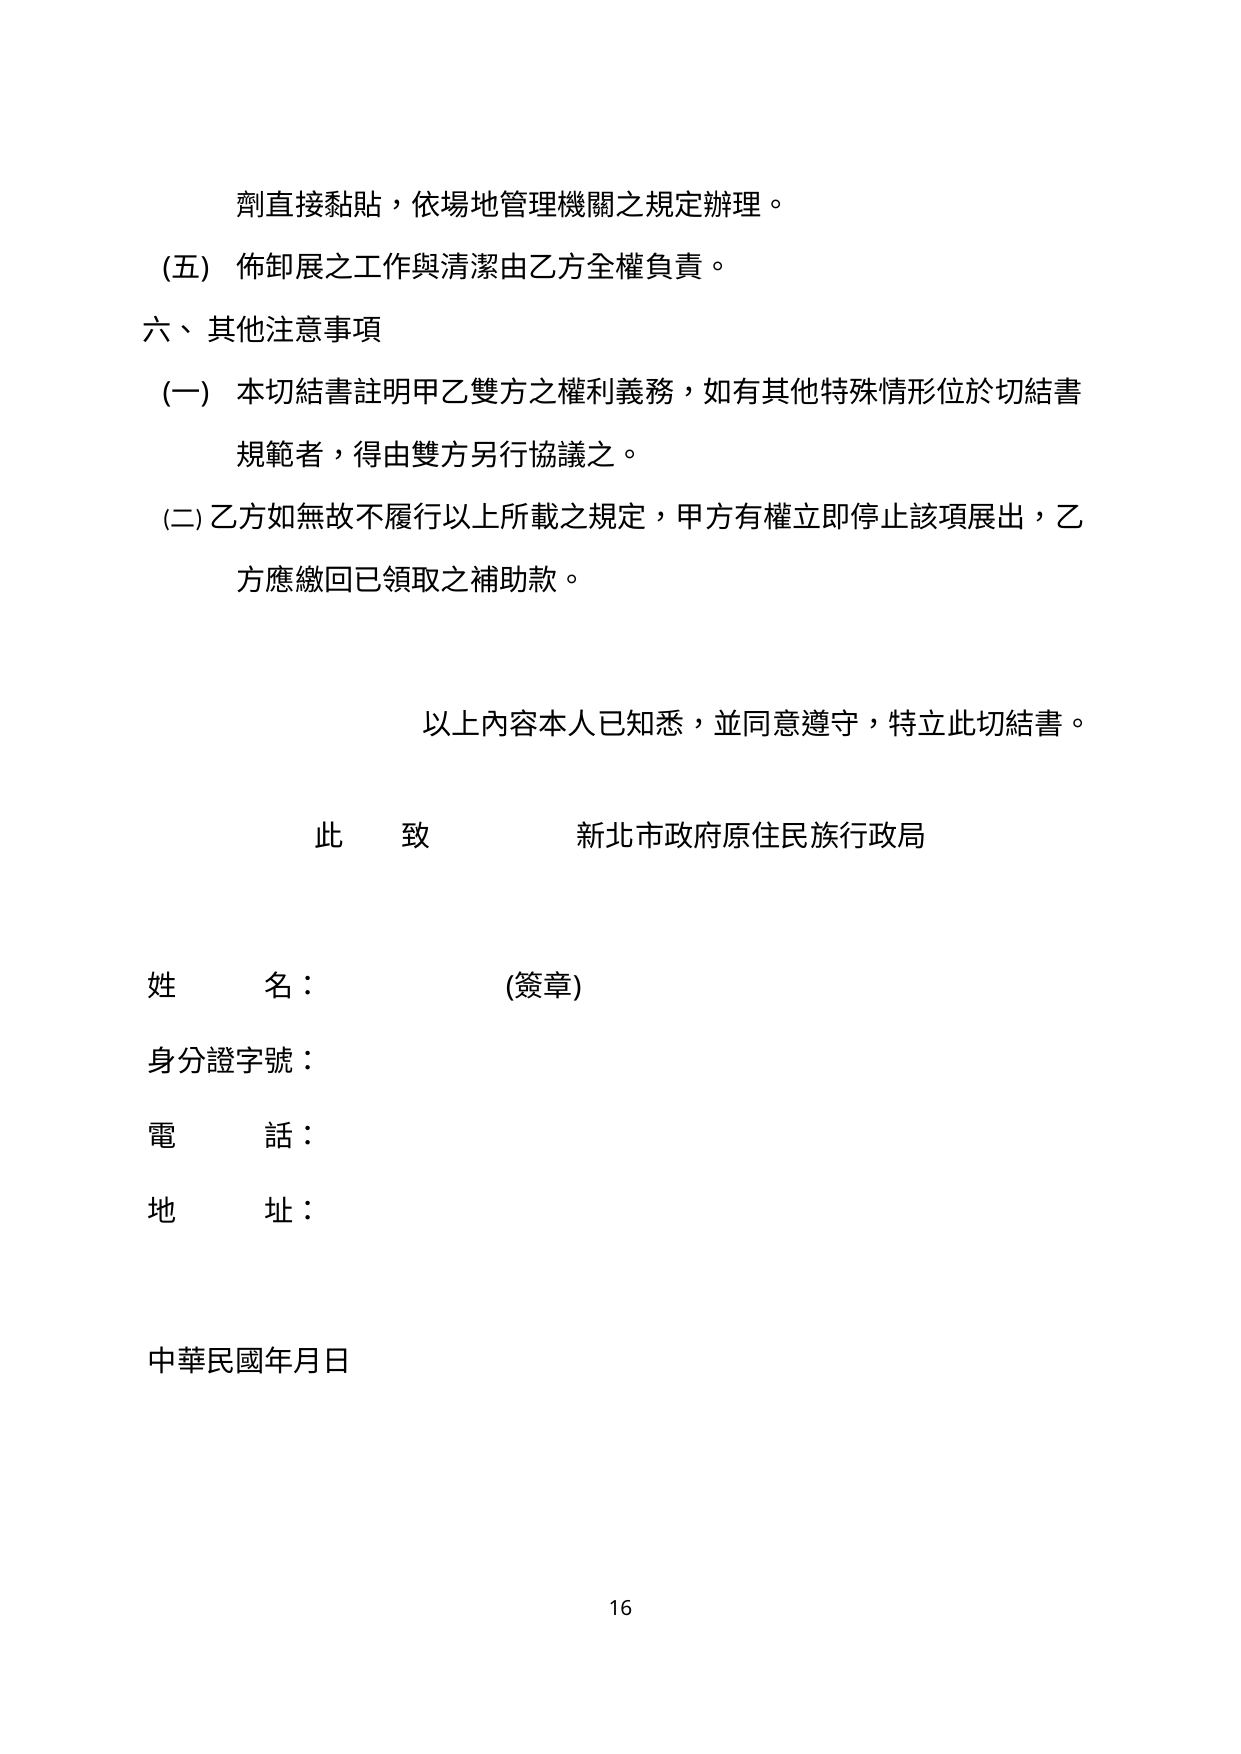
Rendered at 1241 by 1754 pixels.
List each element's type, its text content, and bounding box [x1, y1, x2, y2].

text 姓 名： (簽章) [148, 946, 1092, 1021]
list 乙方如無故不履行以上所載之規定，甲方有權立即停止該項展出，乙方應繳回已領取之補助款。 [162, 478, 1092, 603]
text 以上內容本人已知悉，並同意遵守，特立此切結書。 [148, 684, 1092, 759]
list 本切結書註明甲乙雙方之權利義務，如有其他特殊情形位於切結書規範者，得由雙方另行協議之。 [162, 353, 1092, 478]
text 此 致 新北市政府原住民族行政局 [148, 796, 1092, 871]
text 地 址： [148, 1171, 1092, 1246]
text 身分證字號： [148, 1021, 1092, 1096]
list 展品固定方式請使用展場專用之黏土、布膠、釣魚線等非破壞性用品，地面、牆面、柱面、天花板等不得挖掘、打洞，或使用破壞性黏著劑直接黏貼，依場地管理機關之規定辦理。 [162, 165, 1092, 228]
list 佈卸展之工作與清潔由乙方全權負責。 [162, 228, 1092, 290]
text 電 話： [148, 1096, 1092, 1171]
text 中華民國年月日 [148, 1321, 1092, 1396]
list 其他注意事項 [142, 290, 1092, 353]
